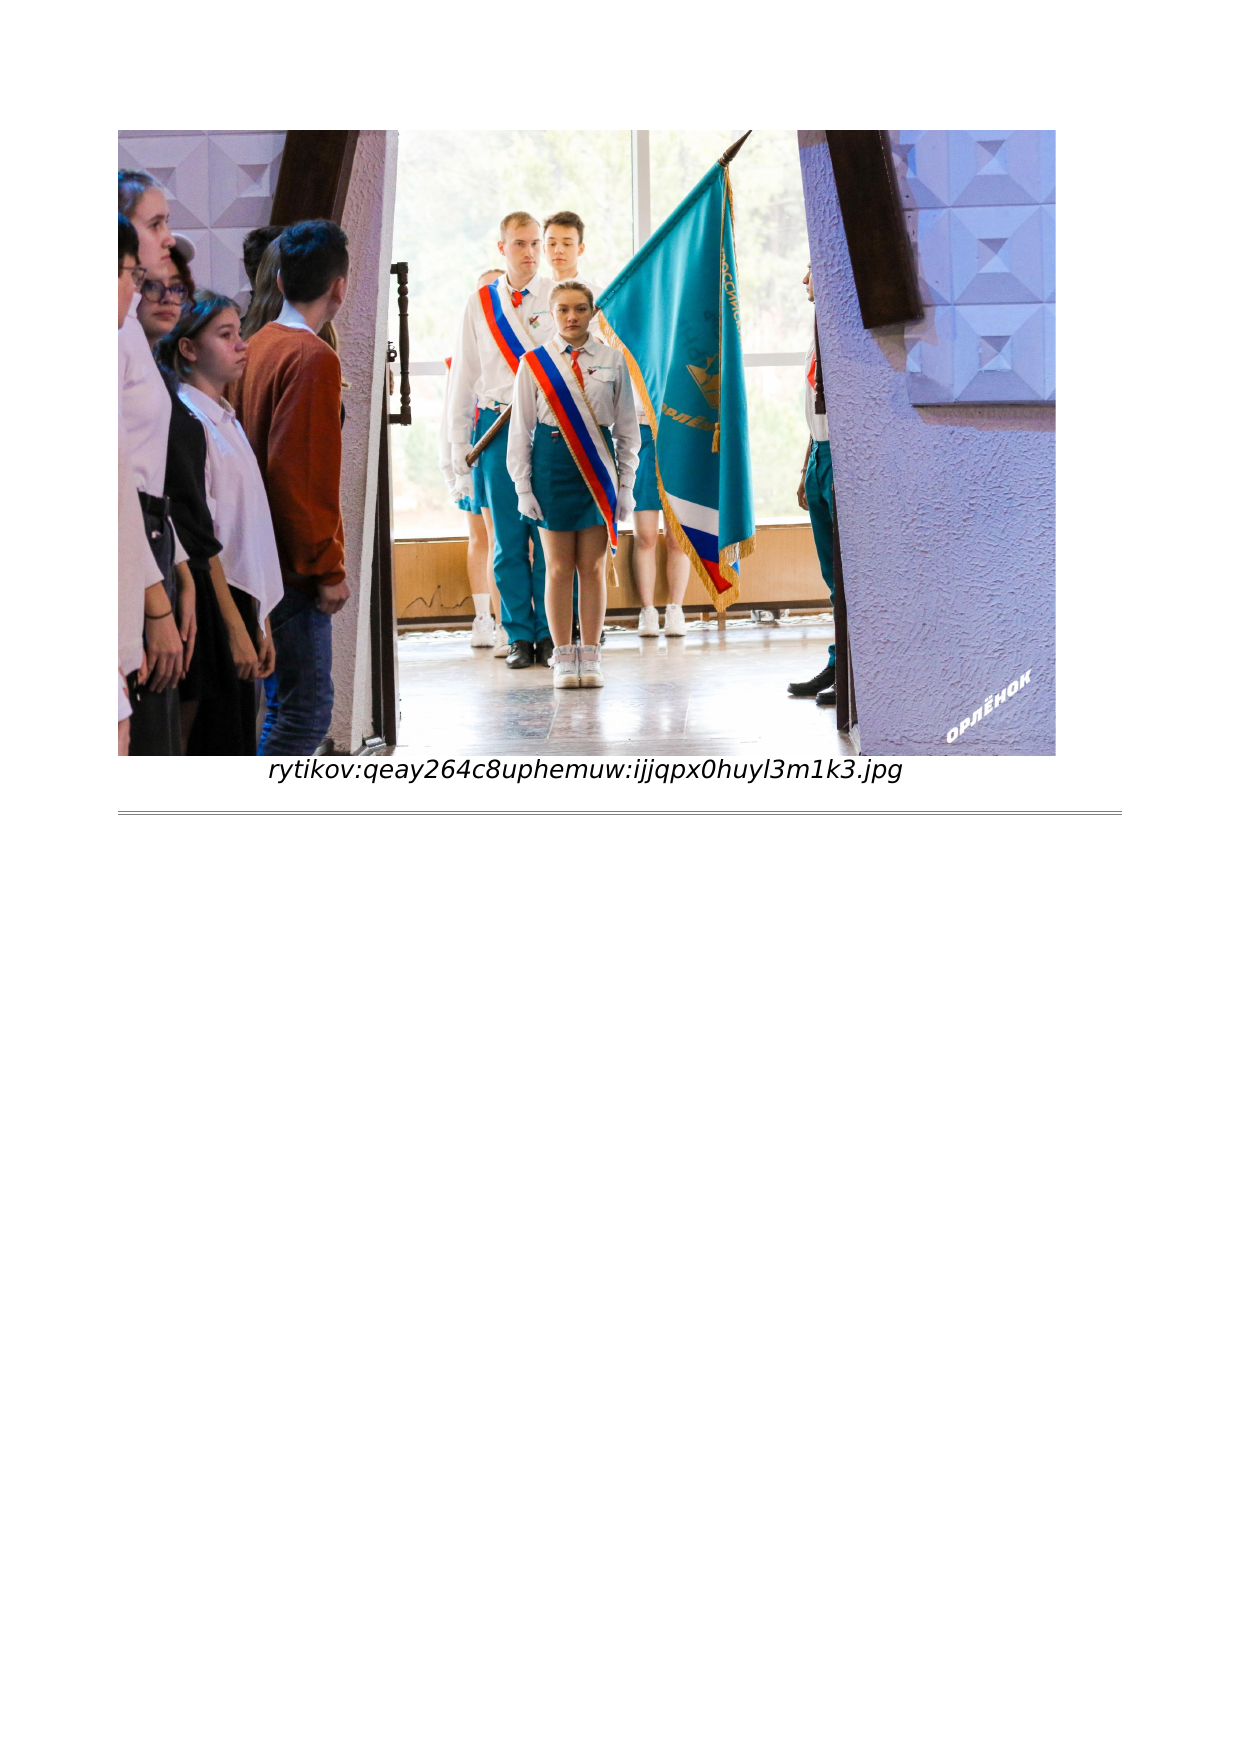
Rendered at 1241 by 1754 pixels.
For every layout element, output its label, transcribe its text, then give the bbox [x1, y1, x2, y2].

text rytikov:qeay264c8uphemuw:ijjqpx0huyl3m1k3.jpg [118, 756, 1056, 784]
picture [118, 130, 1056, 756]
